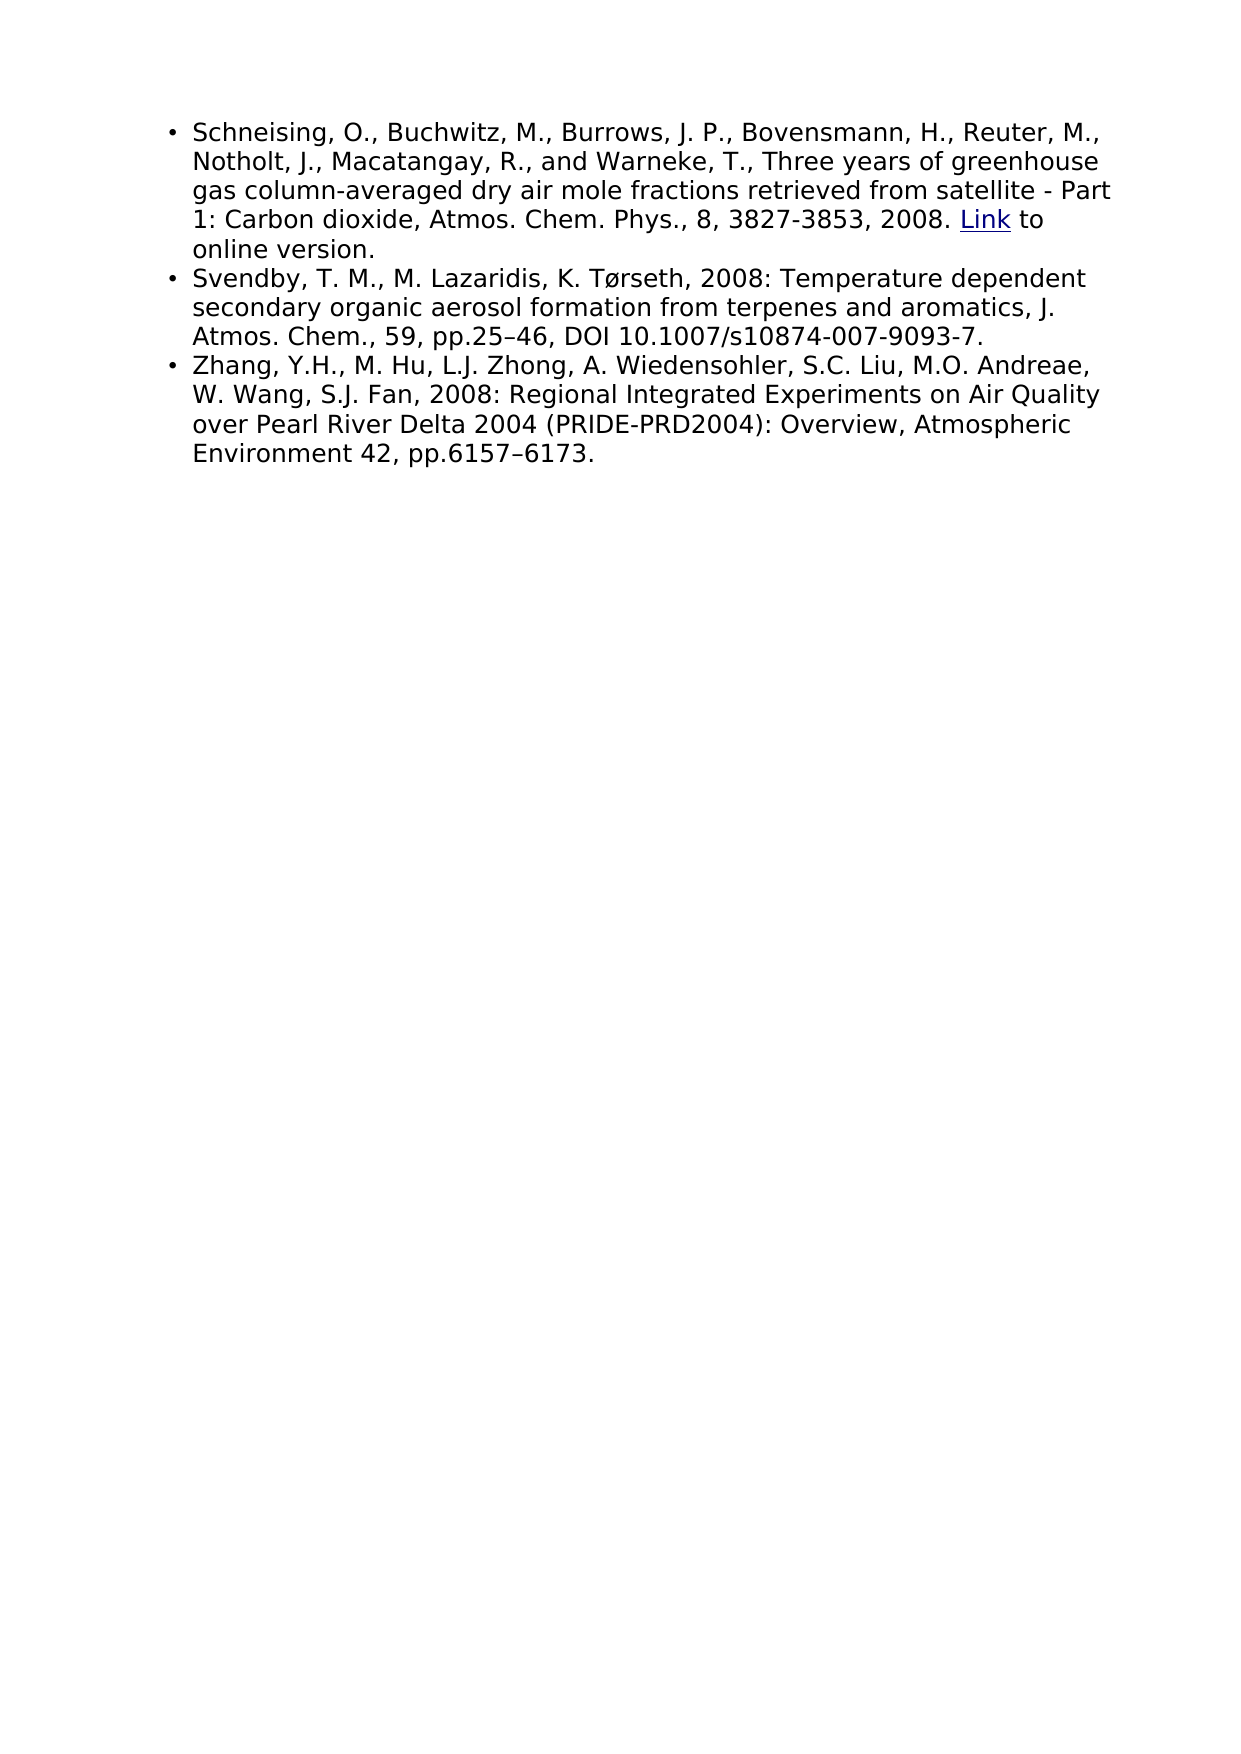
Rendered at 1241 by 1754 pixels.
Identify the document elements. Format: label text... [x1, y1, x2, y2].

list Zhang, Y.H., M. Hu, L.J. Zhong, A. Wiedensohler, S.C. Liu, M.O. Andreae, W. Wang, S.J. Fan, 2008: Regional Integrated Experiments on Air Quality over Pearl River Delta 2004 (PRIDE-PRD2004): Overview, Atmospheric Environment 42, pp.6157–6173. [177, 351, 1122, 468]
list Svendby, T. M., M. Lazaridis, K. Tørseth, 2008: Temperature dependent secondary organic aerosol formation from terpenes and aromatics, J. Atmos. Chem., 59, pp.25–46, DOI 10.1007/s10874-007-9093-7. [177, 264, 1122, 351]
list Schneising, O., Buchwitz, M., Burrows, J. P., Bovensmann, H., Reuter, M., Notholt, J., Macatangay, R., and Warneke, T., Three years of greenhouse gas column-averaged dry air mole fractions retrieved from satellite - Part 1: Carbon dioxide, Atmos. Chem. Phys., 8, 3827-3853, 2008. Link to online version. [177, 118, 1122, 264]
